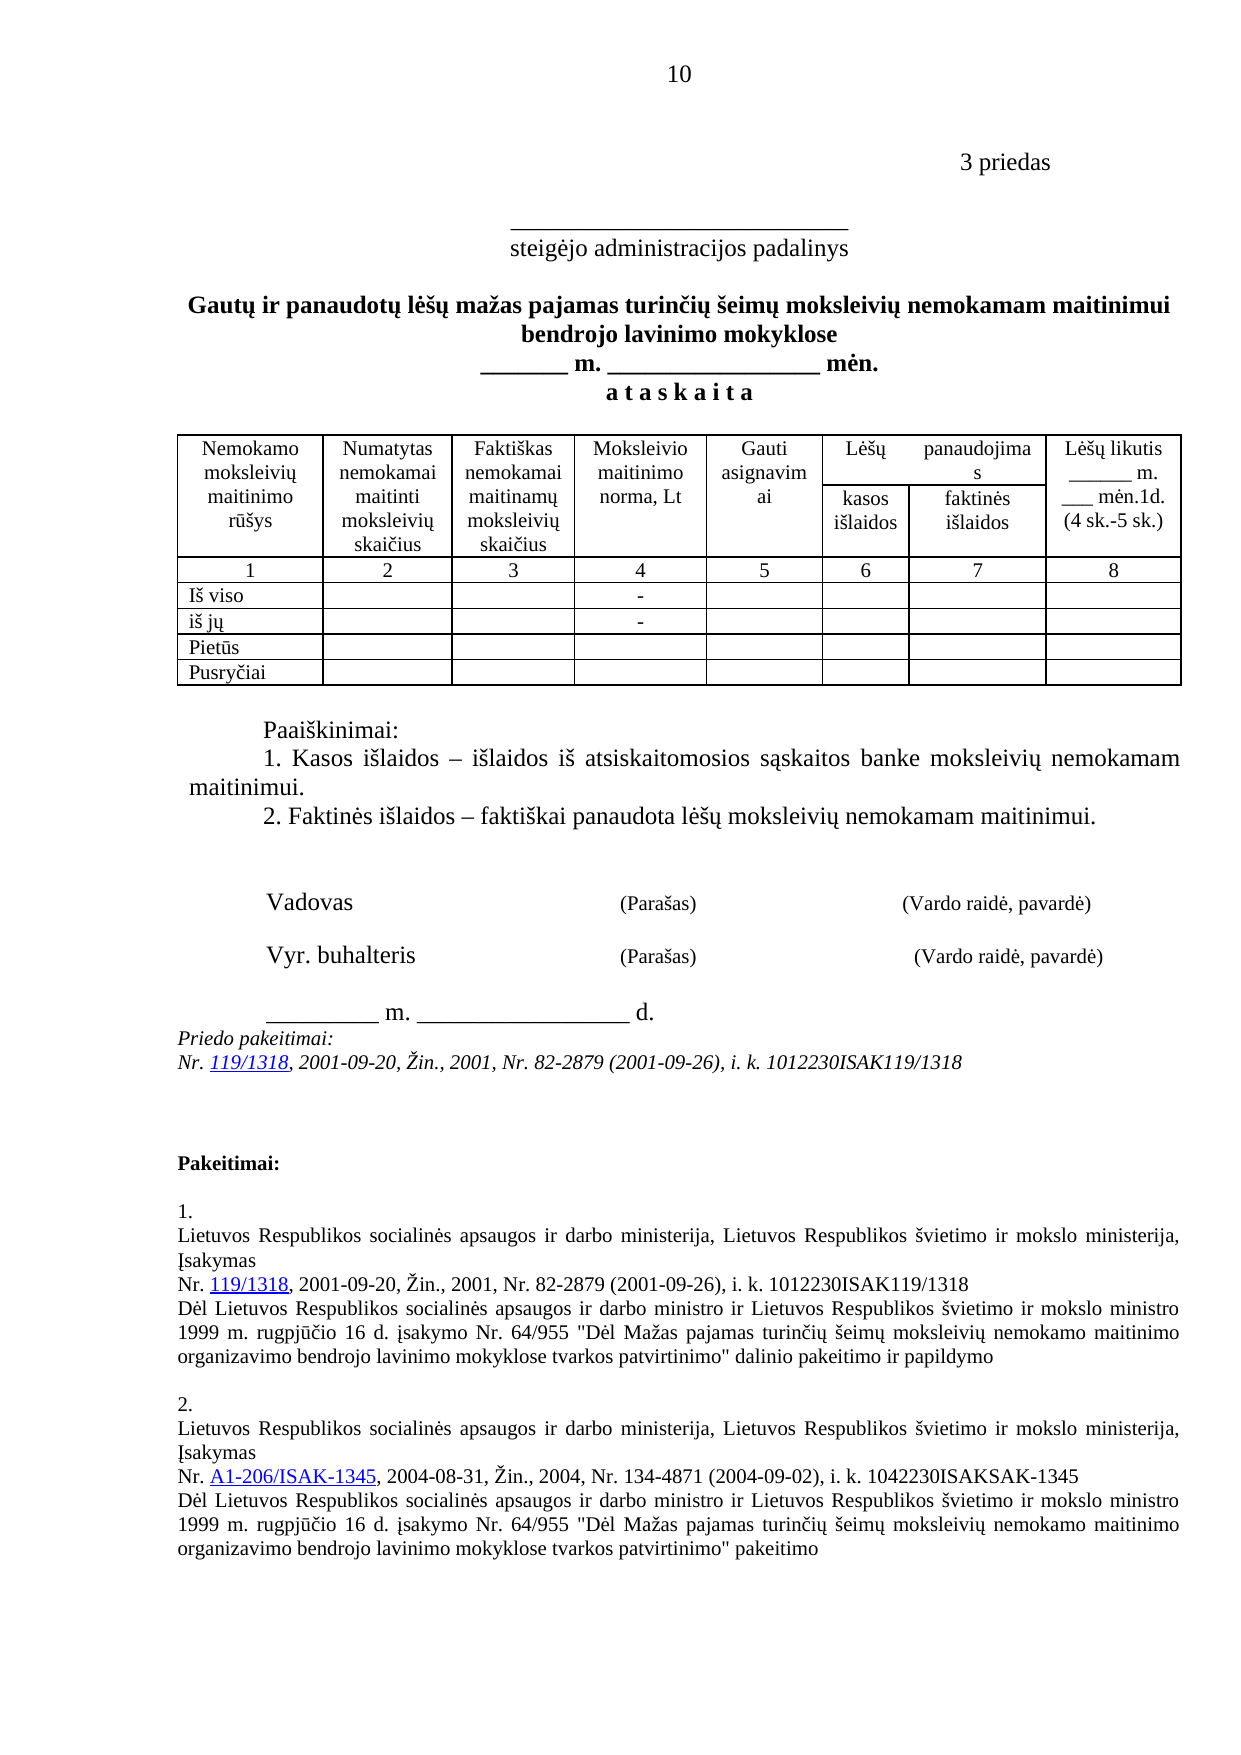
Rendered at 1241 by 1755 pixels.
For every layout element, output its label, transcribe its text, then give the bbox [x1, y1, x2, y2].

table_cell [1047, 609, 1180, 633]
text _______ m. _________________ mėn. [177, 348, 1181, 377]
table_cell [324, 660, 451, 684]
text Nr. 119/1318, 2001-09-20, Žin., 2001, Nr. 82-2879 (2001-09-26), i. k. 1012230ISAK119/1318 [177, 1272, 1181, 1296]
text Pakeitimai: [177, 1151, 1181, 1175]
table_header Lėšų likutis ______ m. ___ mėn.1d. (4 sk.-5 sk.) [1047, 436, 1180, 556]
text 3 priedas [960, 147, 1181, 176]
table_cell [575, 660, 706, 684]
text Paaiškinimai: [189, 715, 1181, 743]
table_cell 1 [178, 558, 322, 582]
table_cell [1047, 660, 1180, 684]
table_cell [1047, 583, 1180, 607]
table_cell - [575, 609, 706, 633]
table_cell [1047, 635, 1180, 659]
text Nr. 119/1318, 2001-09-20, Žin., 2001, Nr. 82-2879 (2001-09-26), i. k. 1012230ISAK119/1318 [177, 1050, 1181, 1074]
table_cell [707, 635, 822, 659]
table_cell 3 [453, 558, 574, 582]
text Dėl Lietuvos Respublikos socialinės apsaugos ir darbo ministro ir Lietuvos Respublikos švietimo ir mokslo ministro 1999 m. rugpjūčio 16 d. įsakymo Nr. 64/955 "Dėl Mažas pajamas turinčių šeimų moksleivių nemokamo maitinimo organizavimo bendrojo lavinimo mokyklose tvarkos patvirtinimo" dalinio pakeitimo ir papildymo [177, 1296, 1181, 1368]
table_cell Iš viso [178, 583, 322, 607]
table_cell [910, 583, 1045, 607]
table_header Moksleivio maitinimo norma, Lt [575, 436, 706, 556]
table_cell 5 [707, 558, 822, 582]
text Nr. A1-206/ISAK-1345, 2004-08-31, Žin., 2004, Nr. 134-4871 (2004-09-02), i. k. 1042230ISAKSAK-1345 [177, 1464, 1181, 1488]
table_cell [575, 635, 706, 659]
table_cell [823, 583, 908, 607]
table_cell 7 [910, 558, 1045, 582]
table_cell [910, 635, 1045, 659]
table_header Nemokamo moksleivių maitinimo rūšys [178, 436, 322, 556]
text Gautų ir panaudotų lėšų mažas pajamas turinčių šeimų moksleivių nemokamam maitinimui bendrojo lavinimo mokyklose [177, 291, 1181, 348]
table_cell iš jų [178, 609, 322, 633]
table_header panaudojimas [909, 436, 1045, 484]
table_cell [823, 609, 908, 633]
text _________ m. _________________ d. [177, 997, 1181, 1026]
table_header Faktiškas nemokamai maitinamų moksleivių skaičius [453, 436, 574, 556]
text 2. Faktinės išlaidos – faktiškai panaudota lėšų moksleivių nemokamam maitinimui. [189, 801, 1181, 830]
table_cell Pusryčiai [178, 660, 322, 684]
text ataskaita [177, 377, 1181, 406]
table_cell [823, 635, 908, 659]
text 1. Kasos išlaidos – išlaidos iš atsiskaitomosios sąskaitos banke moksleivių nemokamam maitinimui. [189, 743, 1181, 801]
table_cell [453, 660, 574, 684]
table_cell [910, 609, 1045, 633]
text Vadovas (Parašas) (Vardo raidė, pavardė) [192, 887, 1181, 916]
text Priedo pakeitimai: [177, 1026, 1181, 1050]
table_cell [324, 635, 451, 659]
table_cell [324, 583, 451, 607]
table_header Numatytas nemokamai maitinti moksleivių skaičius [324, 436, 451, 556]
table_cell [324, 609, 451, 633]
text Lietuvos Respublikos socialinės apsaugos ir darbo ministerija, Lietuvos Respublikos švietimo ir mokslo ministerija, Įsakymas [177, 1223, 1181, 1272]
text Vyr. buhalteris (Parašas) (Vardo raidė, pavardė) [192, 940, 1181, 969]
table_cell [453, 635, 574, 659]
table_header Gauti asignavimai [707, 436, 822, 556]
table_cell [910, 660, 1045, 684]
text ___________________________ [177, 204, 1181, 233]
table_header Lėšų [823, 436, 909, 484]
table_cell - [575, 583, 706, 607]
table_cell [707, 583, 822, 607]
text 1. [177, 1199, 1181, 1223]
table_cell [707, 660, 822, 684]
text Lietuvos Respublikos socialinės apsaugos ir darbo ministerija, Lietuvos Respublikos švietimo ir mokslo ministerija, Įsakymas [177, 1416, 1181, 1464]
table_cell [707, 609, 822, 633]
table_cell [823, 660, 908, 684]
table_cell [453, 583, 574, 607]
table_cell kasos išlaidos [823, 486, 908, 556]
table_cell 6 [823, 558, 908, 582]
table_cell 8 [1047, 558, 1180, 582]
table_cell [453, 609, 574, 633]
text 2. [177, 1392, 1181, 1416]
table_cell 4 [575, 558, 706, 582]
table_cell faktinės išlaidos [910, 486, 1045, 556]
text Dėl Lietuvos Respublikos socialinės apsaugos ir darbo ministro ir Lietuvos Respublikos švietimo ir mokslo ministro 1999 m. rugpjūčio 16 d. įsakymo Nr. 64/955 "Dėl Mažas pajamas turinčių šeimų moksleivių nemokamo maitinimo organizavimo bendrojo lavinimo mokyklose tvarkos patvirtinimo" pakeitimo [177, 1488, 1181, 1560]
table_cell Pietūs [178, 635, 322, 659]
text steigėjo administracijos padalinys [177, 233, 1181, 262]
table_cell 2 [324, 558, 451, 582]
